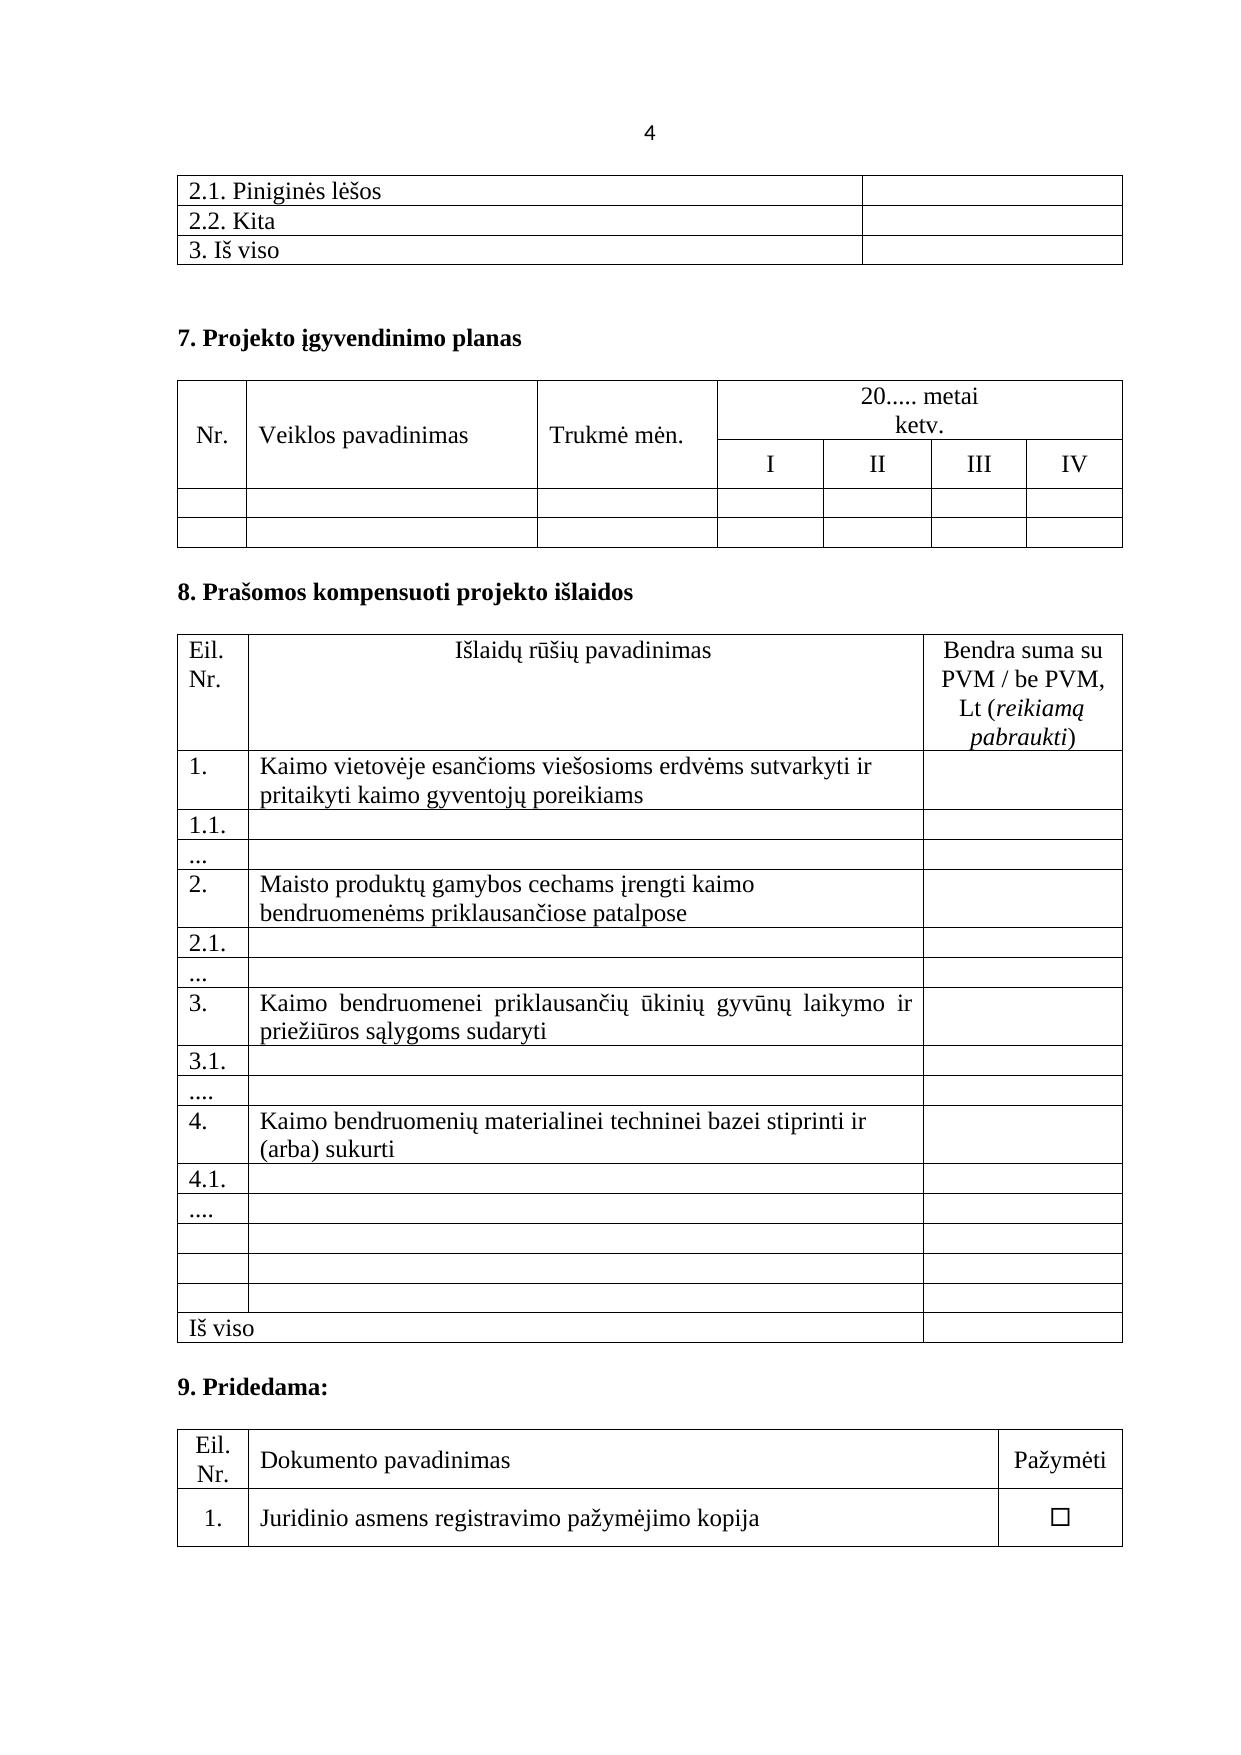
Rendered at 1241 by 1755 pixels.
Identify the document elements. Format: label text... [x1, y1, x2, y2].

table_header Bendra suma su PVM / be PVM, Lt (reikiamą pabraukti) [924, 635, 1122, 750]
table_cell 3. Iš viso [178, 236, 862, 264]
table_cell [718, 489, 823, 517]
table_cell ... [178, 958, 248, 987]
table_cell [249, 1254, 923, 1282]
table_cell 3. [178, 988, 248, 1045]
table_cell [] [999, 1489, 1122, 1546]
table_header Išlaidų rūšių pavadinimas [249, 635, 923, 750]
table_header 20..... metai ketv. [718, 381, 1122, 439]
table_header Veiklos pavadinimas [247, 381, 537, 487]
table_cell [178, 1254, 248, 1282]
table_cell [924, 988, 1122, 1045]
table_cell 2.1. Piniginės lėšos [178, 176, 862, 205]
table_cell [249, 840, 923, 868]
table_cell [249, 1046, 923, 1075]
table_cell [824, 489, 931, 517]
table_cell [249, 810, 923, 839]
table_header Eil. Nr. [178, 1430, 248, 1488]
table_cell [924, 1194, 1122, 1223]
table_cell [718, 518, 823, 547]
table_cell [924, 1106, 1122, 1163]
table_cell [249, 1164, 923, 1193]
table_cell I [718, 440, 823, 487]
table_cell 4. [178, 1106, 248, 1163]
table_cell [178, 1284, 248, 1312]
table_cell III [932, 440, 1026, 487]
table_cell [1027, 489, 1122, 517]
table_cell [249, 1194, 923, 1223]
table_header Dokumento pavadinimas [249, 1430, 998, 1488]
table_cell [924, 1076, 1122, 1105]
table_cell 1. [178, 1489, 248, 1546]
text 9. Pridedama: [177, 1372, 1122, 1401]
table_cell [863, 206, 1122, 234]
table_cell Maisto produktų gamybos cechams įrengti kaimo bendruomenėms priklausančiose patalpose [249, 870, 923, 927]
table_cell IV [1027, 440, 1122, 487]
table_cell [924, 1046, 1122, 1075]
table_cell [924, 1164, 1122, 1193]
table_cell II [824, 440, 931, 487]
table_cell [247, 518, 537, 547]
table_cell [249, 958, 923, 987]
table_cell [249, 1284, 923, 1312]
table_cell [247, 489, 537, 517]
table_cell [924, 928, 1122, 957]
table_cell [924, 751, 1122, 809]
table_cell [932, 518, 1026, 547]
table_cell Kaimo vietovėje esančioms viešosioms erdvėms sutvarkyti ir pritaikyti kaimo gyventojų poreikiams [249, 751, 923, 809]
table_cell 1. [178, 751, 248, 809]
table_cell .... [178, 1194, 248, 1223]
table_header Eil. Nr. [178, 635, 248, 750]
text 8. Prašomos kompensuoti projekto išlaidos [177, 577, 1122, 606]
table_header Nr. [178, 381, 246, 487]
table_header Trukmė mėn. [538, 381, 717, 487]
table_cell 4.1. [178, 1164, 248, 1193]
table_cell Iš viso [178, 1313, 876, 1342]
table_cell [863, 176, 1122, 205]
table_cell [924, 1254, 1122, 1282]
table_header Pažymėti [999, 1430, 1122, 1488]
table_cell [1027, 518, 1122, 547]
table_cell [538, 518, 717, 547]
table_cell 3.1. [178, 1046, 248, 1075]
table_cell 2. [178, 870, 248, 927]
table_cell [249, 928, 923, 957]
table_cell [824, 518, 931, 547]
table_cell 2.2. Kita [178, 206, 862, 234]
table_cell [924, 840, 1122, 868]
table_cell [924, 1313, 1122, 1342]
table_cell [178, 518, 246, 547]
table_cell .... [178, 1076, 248, 1105]
table_cell Juridinio asmens registravimo pažymėjimo kopija [249, 1489, 998, 1546]
table_cell [924, 1284, 1122, 1312]
table_cell [249, 1076, 923, 1105]
table_cell [249, 1224, 923, 1253]
table_cell [863, 236, 1122, 264]
text 7. Projekto įgyvendinimo planas [177, 323, 1122, 352]
table_cell [924, 1224, 1122, 1253]
table_cell [924, 958, 1122, 987]
table_cell 1.1. [178, 810, 248, 839]
table_cell [178, 1224, 248, 1253]
table_cell 2.1. [178, 928, 248, 957]
table_cell [924, 810, 1122, 839]
table_cell [538, 489, 717, 517]
table_cell Kaimo bendruomenei priklausančių ūkinių gyvūnų laikymo ir priežiūros sąlygoms sudaryti [249, 988, 923, 1045]
table_cell [924, 870, 1122, 927]
table_cell [876, 1313, 923, 1342]
table_cell Kaimo bendruomenių materialinei techninei bazei stiprinti ir (arba) sukurti [249, 1106, 923, 1163]
table_cell ... [178, 840, 248, 868]
table_cell [932, 489, 1026, 517]
table_cell [178, 489, 246, 517]
